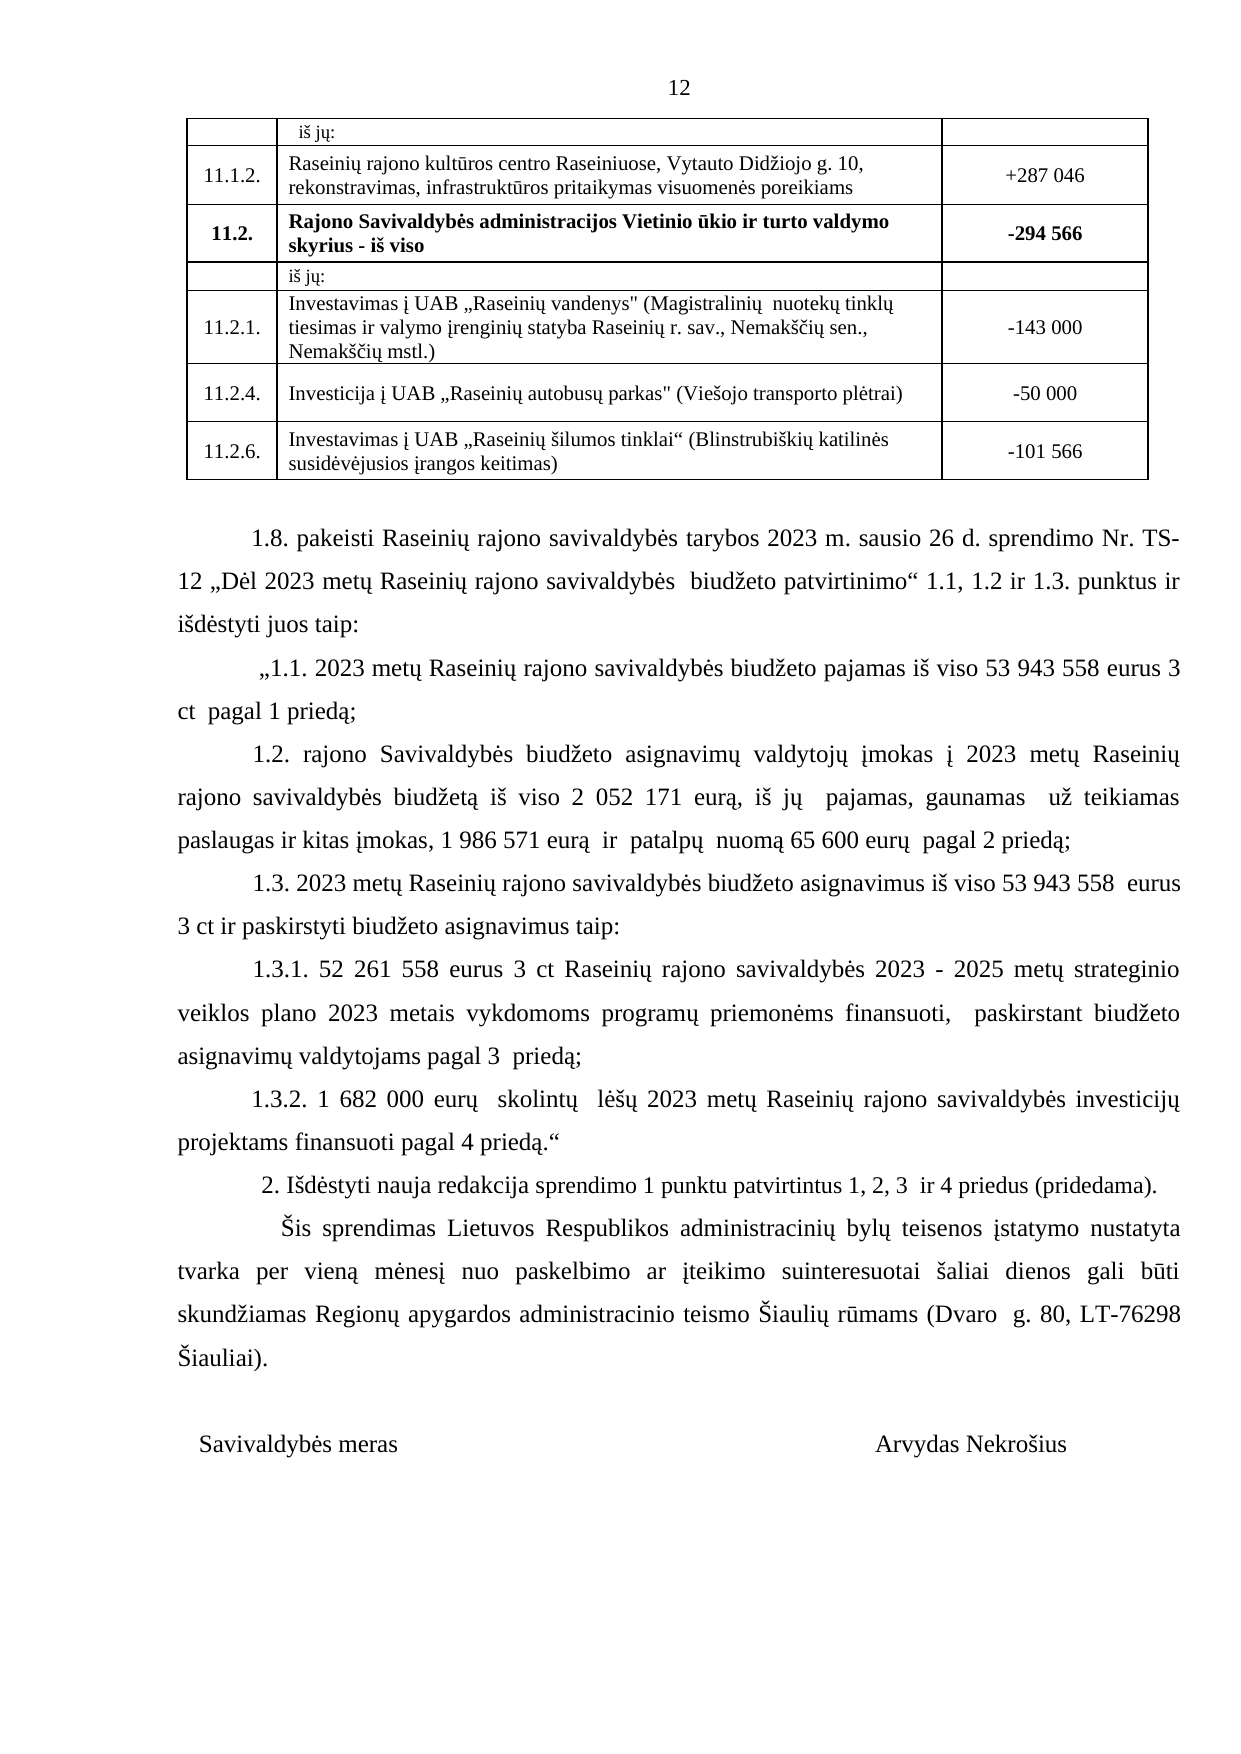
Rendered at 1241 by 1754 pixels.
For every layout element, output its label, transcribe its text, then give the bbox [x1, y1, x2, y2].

table_cell [188, 263, 276, 290]
text 2. Išdėstyti nauja redakcija sprendimo 1 punktu patvirtintus 1, 2, 3 ir 4 priedus (pridedama). [177, 1170, 1181, 1199]
table_cell Investavimas į UAB „Raseinių vandenys" (Magistralinių nuotekų tinklų tiesimas ir valymo įrenginių statyba Raseinių r. sav., Nemakščių sen., Nemakščių mstl.) [278, 291, 941, 363]
text 1.3.2. 1 682 000 eurų skolintų lėšų 2023 metų Raseinių rajono savivaldybės investicijų projektams finansuoti pagal 4 priedą.“ [177, 1084, 1181, 1156]
text 1.3.1. 52 261 558 eurus 3 ct Raseinių rajono savivaldybės 2023 - 2025 metų strateginio veiklos plano 2023 metais vykdomoms programų priemonėms finansuoti, paskirstant biudžeto asignavimų valdytojams pagal 3 priedą; [177, 954, 1181, 1069]
table_cell Rajono Savivaldybės administracijos Vietinio ūkio ir turto valdymo skyrius - iš viso [278, 205, 941, 261]
table_cell iš jų: [278, 263, 941, 290]
table_cell 11.1.2. [188, 146, 276, 203]
text Šis sprendimas Lietuvos Respublikos administracinių bylų teisenos įstatymo nustatyta tvarka per vieną mėnesį nuo paskelbimo ar įteikimo suinteresuotai šaliai dienos gali būti skundžiamas Regionų apygardos administracinio teismo Šiaulių rūmams (Dvaro g. 80, LT-76298 Šiauliai). [177, 1213, 1181, 1371]
text 1.3. 2023 metų Raseinių rajono savivaldybės biudžeto asignavimus iš viso 53 943 558 eurus 3 ct ir paskirstyti biudžeto asignavimus taip: [177, 868, 1181, 940]
table_cell Investavimas į UAB „Raseinių šilumos tinklai“ (Blinstrubiškių katilinės susidėvėjusios įrangos keitimas) [278, 422, 941, 479]
table_cell +287 046 [943, 146, 1147, 203]
table_cell -101 566 [943, 422, 1147, 479]
text 1.2. rajono Savivaldybės biudžeto asignavimų valdytojų įmokas į 2023 metų Raseinių rajono savivaldybės biudžetą iš viso 2 052 171 eurą, iš jų pajamas, gaunamas už teikiamas paslaugas ir kitas įmokas, 1 986 571 eurą ir patalpų nuomą 65 600 eurų pagal 2 priedą; [177, 739, 1181, 854]
table_cell [188, 119, 276, 145]
text „1.1. 2023 metų Raseinių rajono savivaldybės biudžeto pajamas iš viso 53 943 558 eurus 3 ct pagal 1 priedą; [177, 653, 1181, 724]
table_cell [943, 263, 1147, 290]
table_cell 11.2.6. [188, 422, 276, 479]
table_cell Investicija į UAB „Raseinių autobusų parkas" (Viešojo transporto plėtrai) [278, 364, 941, 421]
text Savivaldybės meras Arvydas Nekrošius [199, 1429, 1181, 1458]
table_cell -50 000 [943, 364, 1147, 421]
table_cell 11.2.4. [188, 364, 276, 421]
table_cell [943, 119, 1147, 145]
text 1.8. pakeisti Raseinių rajono savivaldybės tarybos 2023 m. sausio 26 d. sprendimo Nr. TS-12 „Dėl 2023 metų Raseinių rajono savivaldybės biudžeto patvirtinimo“ 1.1, 1.2 ir 1.3. punktus ir išdėstyti juos taip: [177, 523, 1181, 638]
table_cell -294 566 [943, 205, 1147, 261]
table_cell Raseinių rajono kultūros centro Raseiniuose, Vytauto Didžiojo g. 10, rekonstravimas, infrastruktūros pritaikymas visuomenės poreikiams [278, 146, 941, 203]
table_cell -143 000 [943, 291, 1147, 363]
table_cell iš jų: [278, 119, 941, 145]
table_cell 11.2.1. [188, 291, 276, 363]
table_cell 11.2. [188, 205, 276, 261]
